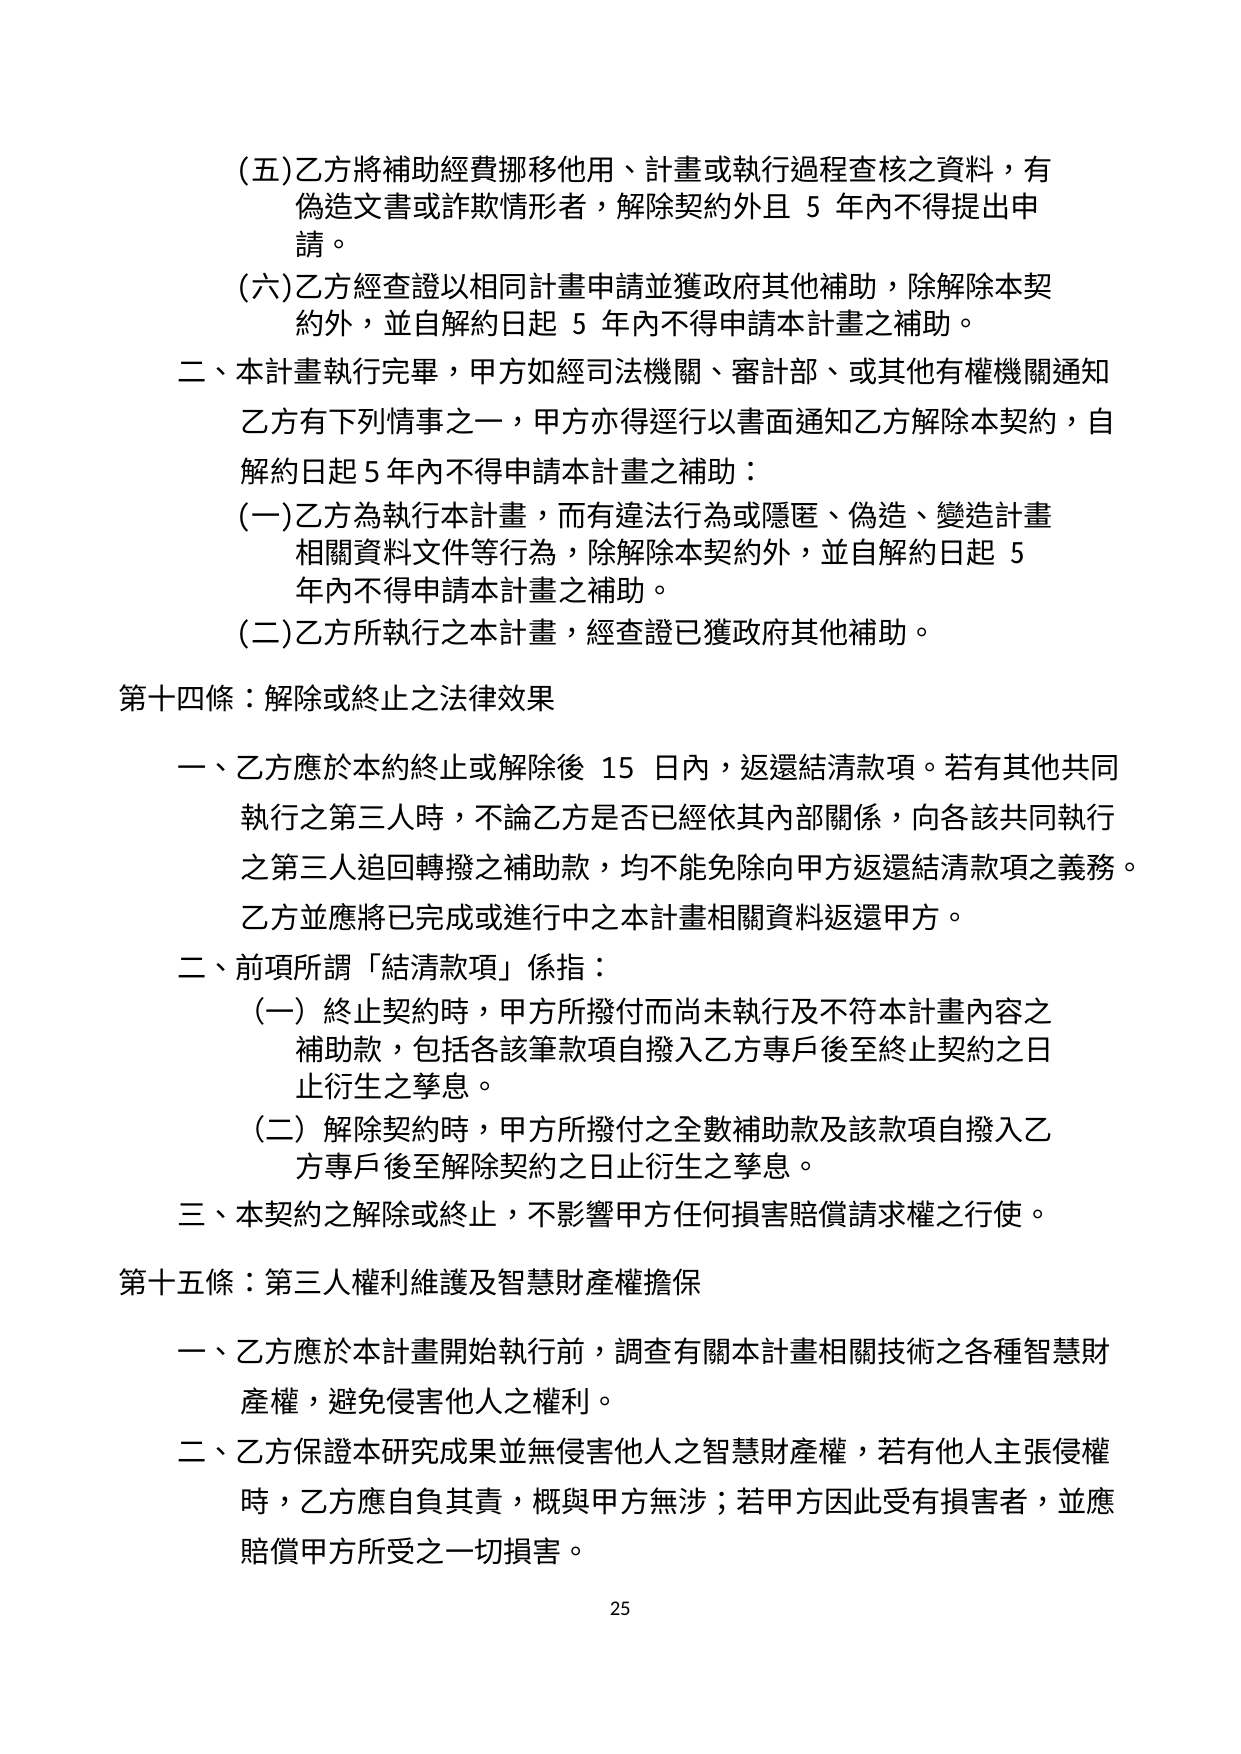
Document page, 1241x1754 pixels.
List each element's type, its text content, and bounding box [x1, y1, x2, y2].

text 一、乙方應於本約終止或解除後 15 日內，返還結清款項。若有其他共同執行之第三人時，不論乙方是否已經依其內部關係，向各該共同執行之第三人追回轉撥之補助款，均不能免除向甲方返還結清款項之義務。乙方並應將已完成或進行中之本計畫相關資料返還甲方。 [177, 738, 1122, 938]
text （一）終止契約時，甲方所撥付而尚未執行及不符本計畫內容之補助款，包括各該筆款項自撥入乙方專戶後至終止契約之日止衍生之孳息。 [236, 993, 1066, 1105]
text 二、本計畫執行完畢，甲方如經司法機關、審計部、或其他有權機關通知乙方有下列情事之一，甲方亦得逕行以書面通知乙方解除本契約，自解約日起5年內不得申請本計畫之補助： [177, 342, 1122, 492]
text (六)乙方經查證以相同計畫申請並獲政府其他補助，除解除本契約外，並自解約日起 5 年內不得申請本計畫之補助。 [236, 267, 1066, 342]
text 二、前項所謂「結清款項」係指： [177, 938, 1122, 988]
text 第十四條：解除或終止之法律效果 [118, 670, 1122, 720]
text 第十五條：第三人權利維護及智慧財產權擔保 [118, 1254, 1122, 1304]
text (二)乙方所執行之本計畫，經查證已獲政府其他補助。 [236, 613, 1066, 651]
text 二、乙方保證本研究成果並無侵害他人之智慧財產權，若有他人主張侵權時，乙方應自負其責，概與甲方無涉；若甲方因此受有損害者，並應賠償甲方所受之一切損害。 [177, 1422, 1122, 1572]
text 三、本契約之解除或終止，不影響甲方任何損害賠償請求權之行使。 [177, 1185, 1122, 1235]
text 一、乙方應於本計畫開始執行前，調查有關本計畫相關技術之各種智慧財產權，避免侵害他人之權利。 [177, 1322, 1122, 1422]
text （二）解除契約時，甲方所撥付之全數補助款及該款項自撥入乙方專戶後至解除契約之日止衍生之孳息。 [236, 1110, 1066, 1185]
text (一)乙方為執行本計畫，而有違法行為或隱匿、偽造、變造計畫相關資料文件等行為，除解除本契約外，並自解約日起 5 年內不得申請本計畫之補助。 [236, 496, 1066, 609]
text (五)乙方將補助經費挪移他用、計畫或執行過程查核之資料，有偽造文書或詐欺情形者，解除契約外且 5 年內不得提出申請。 [236, 150, 1066, 262]
